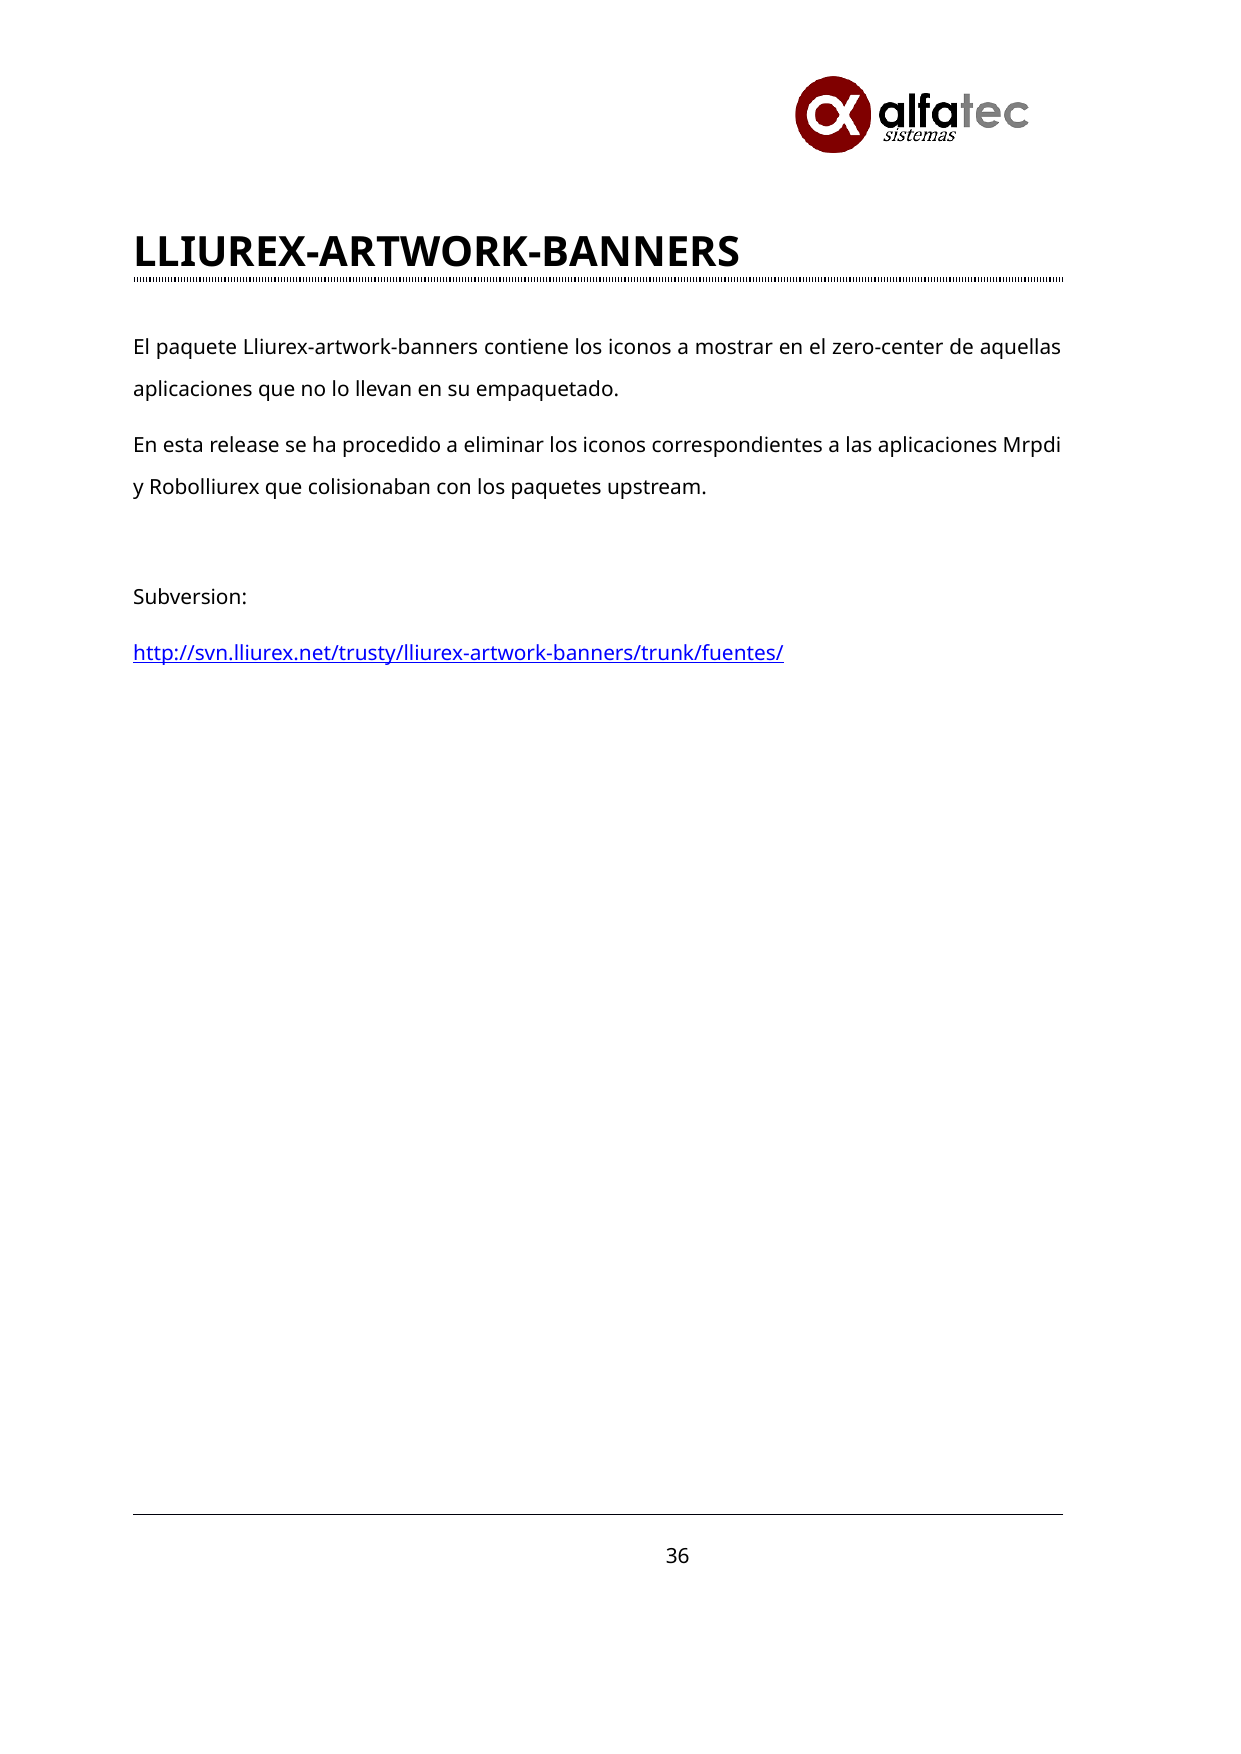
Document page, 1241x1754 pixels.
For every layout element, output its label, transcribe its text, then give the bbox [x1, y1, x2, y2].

text En esta release se ha procedido a eliminar los iconos correspondientes a las aplicaciones Mrpdi y Robolliurex que colisionaban con los paquetes upstream. [133, 430, 1063, 501]
subtitle LLIUREX-ARTWORK-BANNERS [133, 234, 1063, 282]
picture [795, 76, 1031, 153]
text Subversion: [133, 582, 1063, 611]
text El paquete Lliurex-artwork-banners contiene los iconos a mostrar en el zero-center de aquellas aplicaciones que no lo llevan en su empaquetado. [133, 332, 1063, 403]
text http://svn.lliurex.net/trusty/lliurex-artwork-banners/trunk/fuentes/ [133, 638, 1063, 666]
